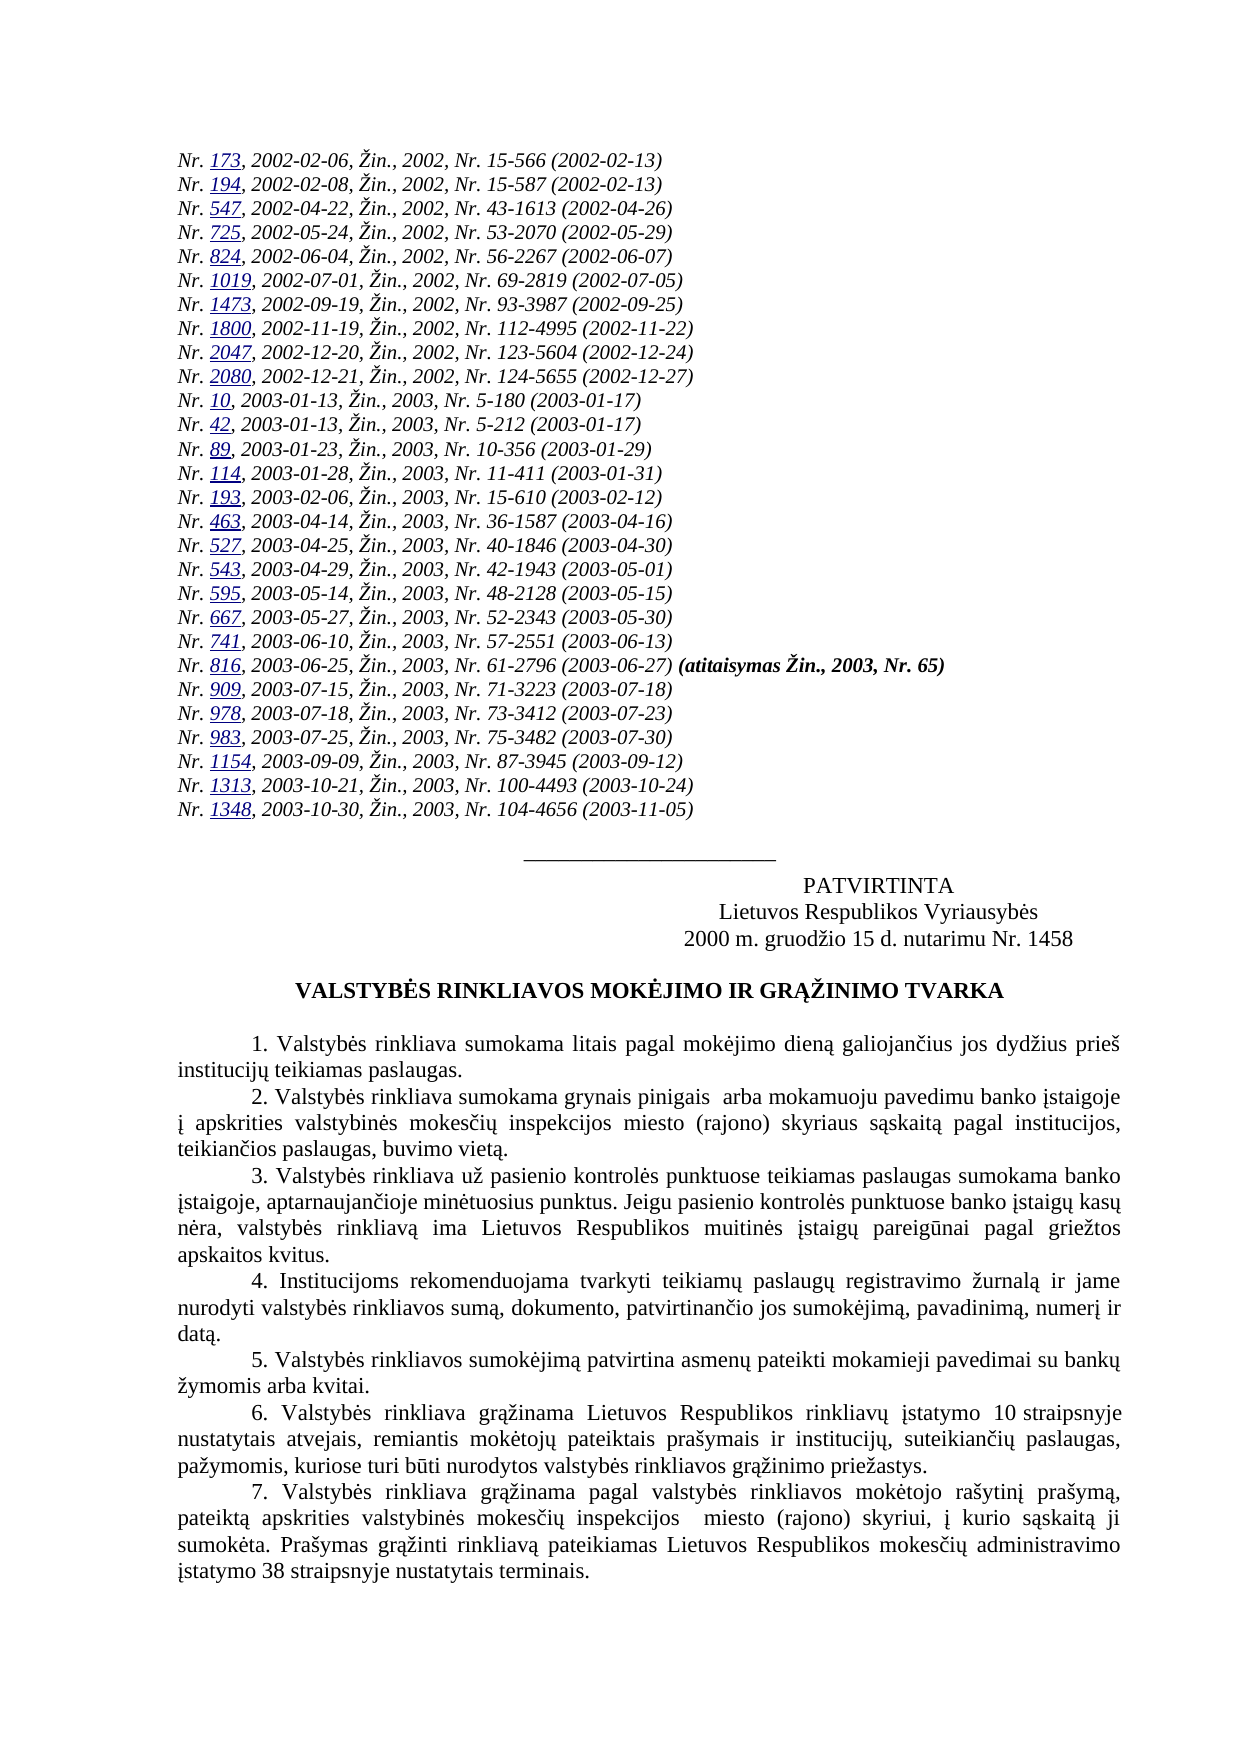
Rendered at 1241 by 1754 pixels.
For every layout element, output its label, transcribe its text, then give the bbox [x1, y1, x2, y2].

text Nr. 1019, 2002-07-01, Žin., 2002, Nr. 69-2819 (2002-07-05) [177, 268, 1122, 292]
text Nr. 983, 2003-07-25, Žin., 2003, Nr. 75-3482 (2003-07-30) [177, 725, 1122, 749]
text Patvirtinta [635, 872, 1122, 898]
text Nr. 2080, 2002-12-21, Žin., 2002, Nr. 124-5655 (2002-12-27) [177, 364, 1122, 388]
text Nr. 824, 2002-06-04, Žin., 2002, Nr. 56-2267 (2002-06-07) [177, 244, 1122, 268]
text Nr. 1348, 2003-10-30, Žin., 2003, Nr. 104-4656 (2003-11-05) [177, 797, 1122, 821]
text 1. Valstybės rinkliava sumokama litais pagal mokėjimo dieną galiojančius jos dydžius prieš institucijų teikiamas paslaugas. [177, 1030, 1122, 1083]
text Nr. 1473, 2002-09-19, Žin., 2002, Nr. 93-3987 (2002-09-25) [177, 292, 1122, 316]
text Nr. 909, 2003-07-15, Žin., 2003, Nr. 71-3223 (2003-07-18) [177, 677, 1122, 701]
text Nr. 595, 2003-05-14, Žin., 2003, Nr. 48-2128 (2003-05-15) [177, 581, 1122, 605]
text Nr. 543, 2003-04-29, Žin., 2003, Nr. 42-1943 (2003-05-01) [177, 557, 1122, 581]
text 3. Valstybės rinkliava už pasienio kontrolės punktuose teikiamas paslaugas sumokama banko įstaigoje, aptarnaujančioje minėtuosius punktus. Jeigu pasienio kontrolės punktuose banko įstaigų kasų nėra, valstybės rinkliavą ima Lietuvos Respublikos muitinės įstaigų pareigūnai pagal griežtos apskaitos kvitus. [177, 1162, 1122, 1267]
text Nr. 194, 2002-02-08, Žin., 2002, Nr. 15-587 (2002-02-13) [177, 172, 1122, 196]
text Nr. 173, 2002-02-06, Žin., 2002, Nr. 15-566 (2002-02-13) [177, 148, 1122, 172]
text Nr. 741, 2003-06-10, Žin., 2003, Nr. 57-2551 (2003-06-13) [177, 629, 1122, 653]
text Nr. 527, 2003-04-25, Žin., 2003, Nr. 40-1846 (2003-04-30) [177, 533, 1122, 557]
text Nr. 10, 2003-01-13, Žin., 2003, Nr. 5-180 (2003-01-17) [177, 388, 1122, 412]
text Nr. 667, 2003-05-27, Žin., 2003, Nr. 52-2343 (2003-05-30) [177, 605, 1122, 629]
text VALSTYBĖS RINKLIAVOS MOKĖJIMO IR GRĄŽINIMO TVARKA [177, 977, 1122, 1004]
text Nr. 725, 2002-05-24, Žin., 2002, Nr. 53-2070 (2002-05-29) [177, 220, 1122, 244]
text Nr. 42, 2003-01-13, Žin., 2003, Nr. 5-212 (2003-01-17) [177, 412, 1122, 436]
text Nr. 816, 2003-06-25, Žin., 2003, Nr. 61-2796 (2003-06-27) (atitaisymas Žin., 2003, Nr. 65) [177, 653, 1122, 677]
text –––––––––––––––––––––– [177, 846, 1122, 872]
text Nr. 1154, 2003-09-09, Žin., 2003, Nr. 87-3945 (2003-09-12) [177, 749, 1122, 773]
text 6. Valstybės rinkliava grąžinama Lietuvos Respublikos rinkliavų įstatymo 10 straipsnyje nustatytais atvejais, remiantis mokėtojų pateiktais prašymais ir institucijų, suteikiančių paslaugas, pažymomis, kuriose turi būti nurodytos valstybės rinkliavos grąžinimo priežastys. [177, 1399, 1122, 1478]
text 7. Valstybės rinkliava grąžinama pagal valstybės rinkliavos mokėtojo rašytinį prašymą, pateiktą apskrities valstybinės mokesčių inspekcijos miesto (rajono) skyriui, į kurio sąskaitą ji sumokėta. Prašymas grąžinti rinkliavą pateikiamas Lietuvos Respublikos mokesčių administravimo įstatymo 38 straipsnyje nustatytais terminais. [177, 1478, 1122, 1583]
text Nr. 89, 2003-01-23, Žin., 2003, Nr. 10-356 (2003-01-29) [177, 436, 1122, 461]
text Lietuvos Respublikos Vyriausybės 2000 m. gruodžio 15 d. nutarimu Nr. 1458 [635, 898, 1122, 951]
text 5. Valstybės rinkliavos sumokėjimą patvirtina asmenų pateikti mokamieji pavedimai su bankų žymomis arba kvitai. [177, 1346, 1122, 1399]
text 2. Valstybės rinkliava sumokama grynais pinigais arba mokamuoju pavedimu banko įstaigoje į apskrities valstybinės mokesčių inspekcijos miesto (rajono) skyriaus sąskaitą pagal institucijos, teikiančios paslaugas, buvimo vietą. [177, 1083, 1122, 1162]
text Nr. 193, 2003-02-06, Žin., 2003, Nr. 15-610 (2003-02-12) [177, 484, 1122, 509]
text Nr. 1313, 2003-10-21, Žin., 2003, Nr. 100-4493 (2003-10-24) [177, 773, 1122, 797]
text Nr. 114, 2003-01-28, Žin., 2003, Nr. 11-411 (2003-01-31) [177, 461, 1122, 484]
text Nr. 978, 2003-07-18, Žin., 2003, Nr. 73-3412 (2003-07-23) [177, 701, 1122, 725]
text Nr. 463, 2003-04-14, Žin., 2003, Nr. 36-1587 (2003-04-16) [177, 509, 1122, 533]
text Nr. 547, 2002-04-22, Žin., 2002, Nr. 43-1613 (2002-04-26) [177, 196, 1122, 220]
text Nr. 1800, 2002-11-19, Žin., 2002, Nr. 112-4995 (2002-11-22) [177, 316, 1122, 340]
text 4. Institucijoms rekomenduojama tvarkyti teikiamų paslaugų registravimo žurnalą ir jame nurodyti valstybės rinkliavos sumą, dokumento, patvirtinančio jos sumokėjimą, pavadinimą, numerį ir datą. [177, 1267, 1122, 1346]
text Nr. 2047, 2002-12-20, Žin., 2002, Nr. 123-5604 (2002-12-24) [177, 340, 1122, 364]
